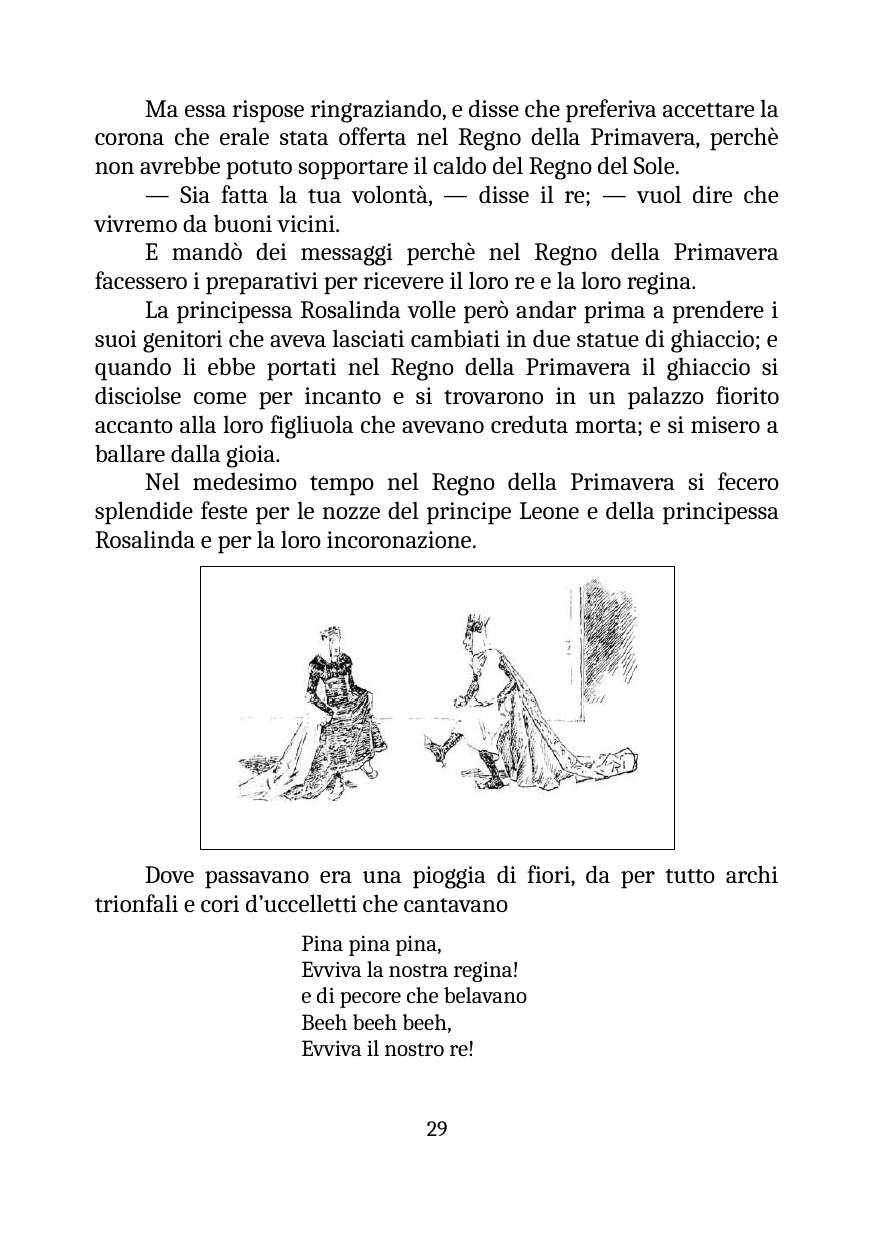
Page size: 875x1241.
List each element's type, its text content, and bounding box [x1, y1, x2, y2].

picture [235, 575, 639, 827]
text Dove passavano era una pioggia di fiori, da per tutto archi trionfali e cori d’uccelletti che cantavano [94, 554, 779, 919]
text E mandò dei messaggi perchè nel Regno della Primavera facessero i preparativi per ricevere il loro re e la loro regina. [94, 238, 779, 296]
text Nel medesimo tempo nel Regno della Primavera si fecero splendide feste per le nozze del principe Leone e della principessa Rosalinda e per la loro incoronazione. [94, 468, 779, 554]
text La principessa Rosalinda volle però andar prima a prendere i suoi genitori che aveva lasciati cambiati in due statue di ghiaccio; e quando li ebbe portati nel Regno della Primavera il ghiaccio si disciolse come per incanto e si trovarono in un palazzo fiorito accanto alla loro figliuola che avevano creduta morta; e si misero a ballare dalla gioia. [94, 296, 779, 468]
text Ma essa rispose ringraziando, e disse che preferiva accettare la corona che erale stata offerta nel Regno della Primavera, perchè non avrebbe potuto sopportare il caldo del Regno del Sole. [94, 94, 779, 181]
text — Sia fatta la tua volontà, — disse il re; — vuol dire che vivremo da buoni vicini. [94, 181, 779, 238]
text Pina pina pina, Evviva la nostra regina! e di pecore che belavano Beeh beeh beeh, Evviva il nostro re! [301, 931, 779, 1062]
